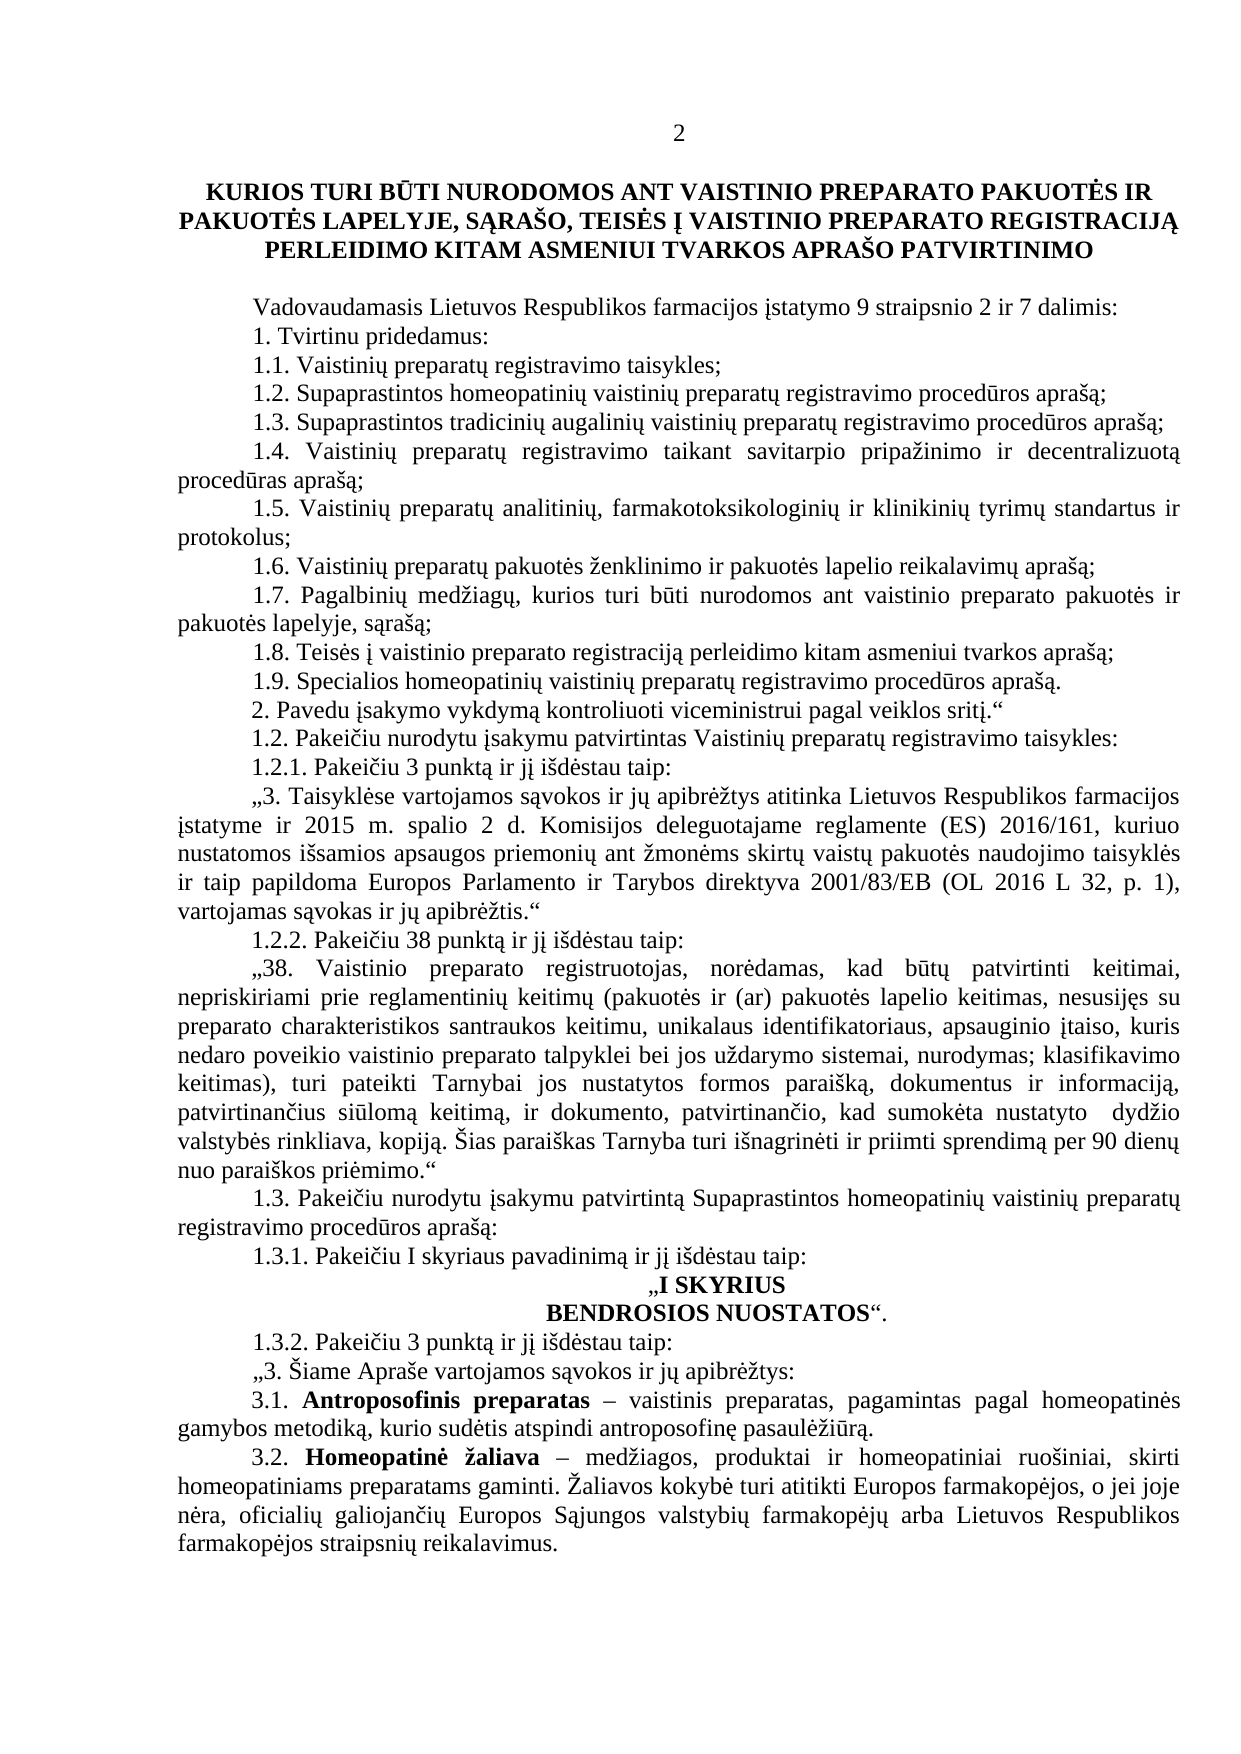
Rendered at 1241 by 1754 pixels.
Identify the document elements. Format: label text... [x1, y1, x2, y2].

text 1.1. Vaistinių preparatų registravimo taisykles; [177, 350, 1181, 378]
text KURIOS TURI BŪTI NURODOMOS ANT VAISTINIO PREPARATO PAKUOTĖS IR PAKUOTĖS LAPELYJE, SĄRAŠO, TEISĖS Į VAISTINIO PREPARATO REGISTRACIJĄ PERLEIDIMO KITAM ASMENIUI TVARKOS APRAŠO PATVIRTINIMO [177, 177, 1181, 263]
text „3. Šiame Apraše vartojamos sąvokos ir jų apibrėžtys: [177, 1356, 1181, 1385]
text 1.2. Pakeičiu nurodytu įsakymu patvirtintas Vaistinių preparatų registravimo taisykles: [177, 723, 1181, 752]
text „3. Taisyklėse vartojamos sąvokos ir jų apibrėžtys atitinka Lietuvos Respublikos farmacijos įstatyme ir 2015 m. spalio 2 d. Komisijos deleguotajame reglamente (ES) 2016/161, kuriuo nustatomos išsamios apsaugos priemonių ant žmonėms skirtų vaistų pakuotės naudojimo taisyklės ir taip papildoma Europos Parlamento ir Tarybos direktyva 2001/83/EB (OL 2016 L 32, p. 1), vartojamas sąvokas ir jų apibrėžtis.“ [177, 781, 1181, 925]
text Vadovaudamasis Lietuvos Respublikos farmacijos įstatymo 9 straipsnio 2 ir 7 dalimis: [177, 292, 1181, 321]
text 1.4. Vaistinių preparatų registravimo taikant savitarpio pripažinimo ir decentralizuotą procedūras aprašą; [177, 436, 1181, 493]
text 1.6. Vaistinių preparatų pakuotės ženklinimo ir pakuotės lapelio reikalavimų aprašą; [177, 551, 1181, 580]
text 1.3. Supaprastintos tradicinių augalinių vaistinių preparatų registravimo procedūros aprašą; [177, 407, 1181, 436]
text 1.3. Pakeičiu nurodytu įsakymu patvirtintą Supaprastintos homeopatinių vaistinių preparatų registravimo procedūros aprašą: [177, 1183, 1181, 1241]
text 1.3.2. Pakeičiu 3 punktą ir jį išdėstau taip: [177, 1327, 1181, 1356]
text 1.7. Pagalbinių medžiagų, kurios turi būti nurodomos ant vaistinio preparato pakuotės ir pakuotės lapelyje, sąrašą; [177, 580, 1181, 637]
text 1.3.1. Pakeičiu I skyriaus pavadinimą ir jį išdėstau taip: [177, 1241, 1181, 1270]
text BENDROSIOS NUOSTATOS“. [177, 1298, 1181, 1327]
text 3.2. Homeopatinė žaliava – medžiagos, produktai ir homeopatiniai ruošiniai, skirti homeopatiniams preparatams gaminti. Žaliavos kokybė turi atitikti Europos farmakopėjos, o jei joje nėra, oficialių galiojančių Europos Sąjungos valstybių farmakopėjų arba Lietuvos Respublikos farmakopėjos straipsnių reikalavimus. [177, 1442, 1181, 1557]
text „38. Vaistinio preparato registruotojas, norėdamas, kad būtų patvirtinti keitimai, nepriskiriami prie reglamentinių keitimų (pakuotės ir (ar) pakuotės lapelio keitimas, nesusijęs su preparato charakteristikos santraukos keitimu, unikalaus identifikatoriaus, apsauginio įtaiso, kuris nedaro poveikio vaistinio preparato talpyklei bei jos uždarymo sistemai, nurodymas; klasifikavimo keitimas), turi pateikti Tarnybai jos nustatytos formos paraišką, dokumentus ir informaciją, patvirtinančius siūlomą keitimą, ir dokumento, patvirtinančio, kad sumokėta nustatyto dydžio valstybės rinkliava, kopiją. Šias paraiškas Tarnyba turi išnagrinėti ir priimti sprendimą per 90 dienų nuo paraiškos priėmimo.“ [177, 953, 1181, 1183]
text 1. Tvirtinu pridedamus: [177, 321, 1181, 350]
text 1.9. Specialios homeopatinių vaistinių preparatų registravimo procedūros aprašą. [177, 666, 1181, 695]
text 1.2. Supaprastintos homeopatinių vaistinių preparatų registravimo procedūros aprašą; [177, 378, 1181, 407]
text 1.2.2. Pakeičiu 38 punktą ir jį išdėstau taip: [177, 925, 1181, 953]
text 2. Pavedu įsakymo vykdymą kontroliuoti viceministrui pagal veiklos sritį.“ [177, 695, 1181, 723]
text „I SKYRIUS [177, 1270, 1181, 1298]
text 1.2.1. Pakeičiu 3 punktą ir jį išdėstau taip: [177, 752, 1181, 781]
text 1.8. Teisės į vaistinio preparato registraciją perleidimo kitam asmeniui tvarkos aprašą; [177, 637, 1181, 666]
text 3.1. Antroposofinis preparatas – vaistinis preparatas, pagamintas pagal homeopatinės gamybos metodiką, kurio sudėtis atspindi antroposofinę pasaulėžiūrą. [177, 1385, 1181, 1442]
text 1.5. Vaistinių preparatų analitinių, farmakotoksikologinių ir klinikinių tyrimų standartus ir protokolus; [177, 493, 1181, 551]
